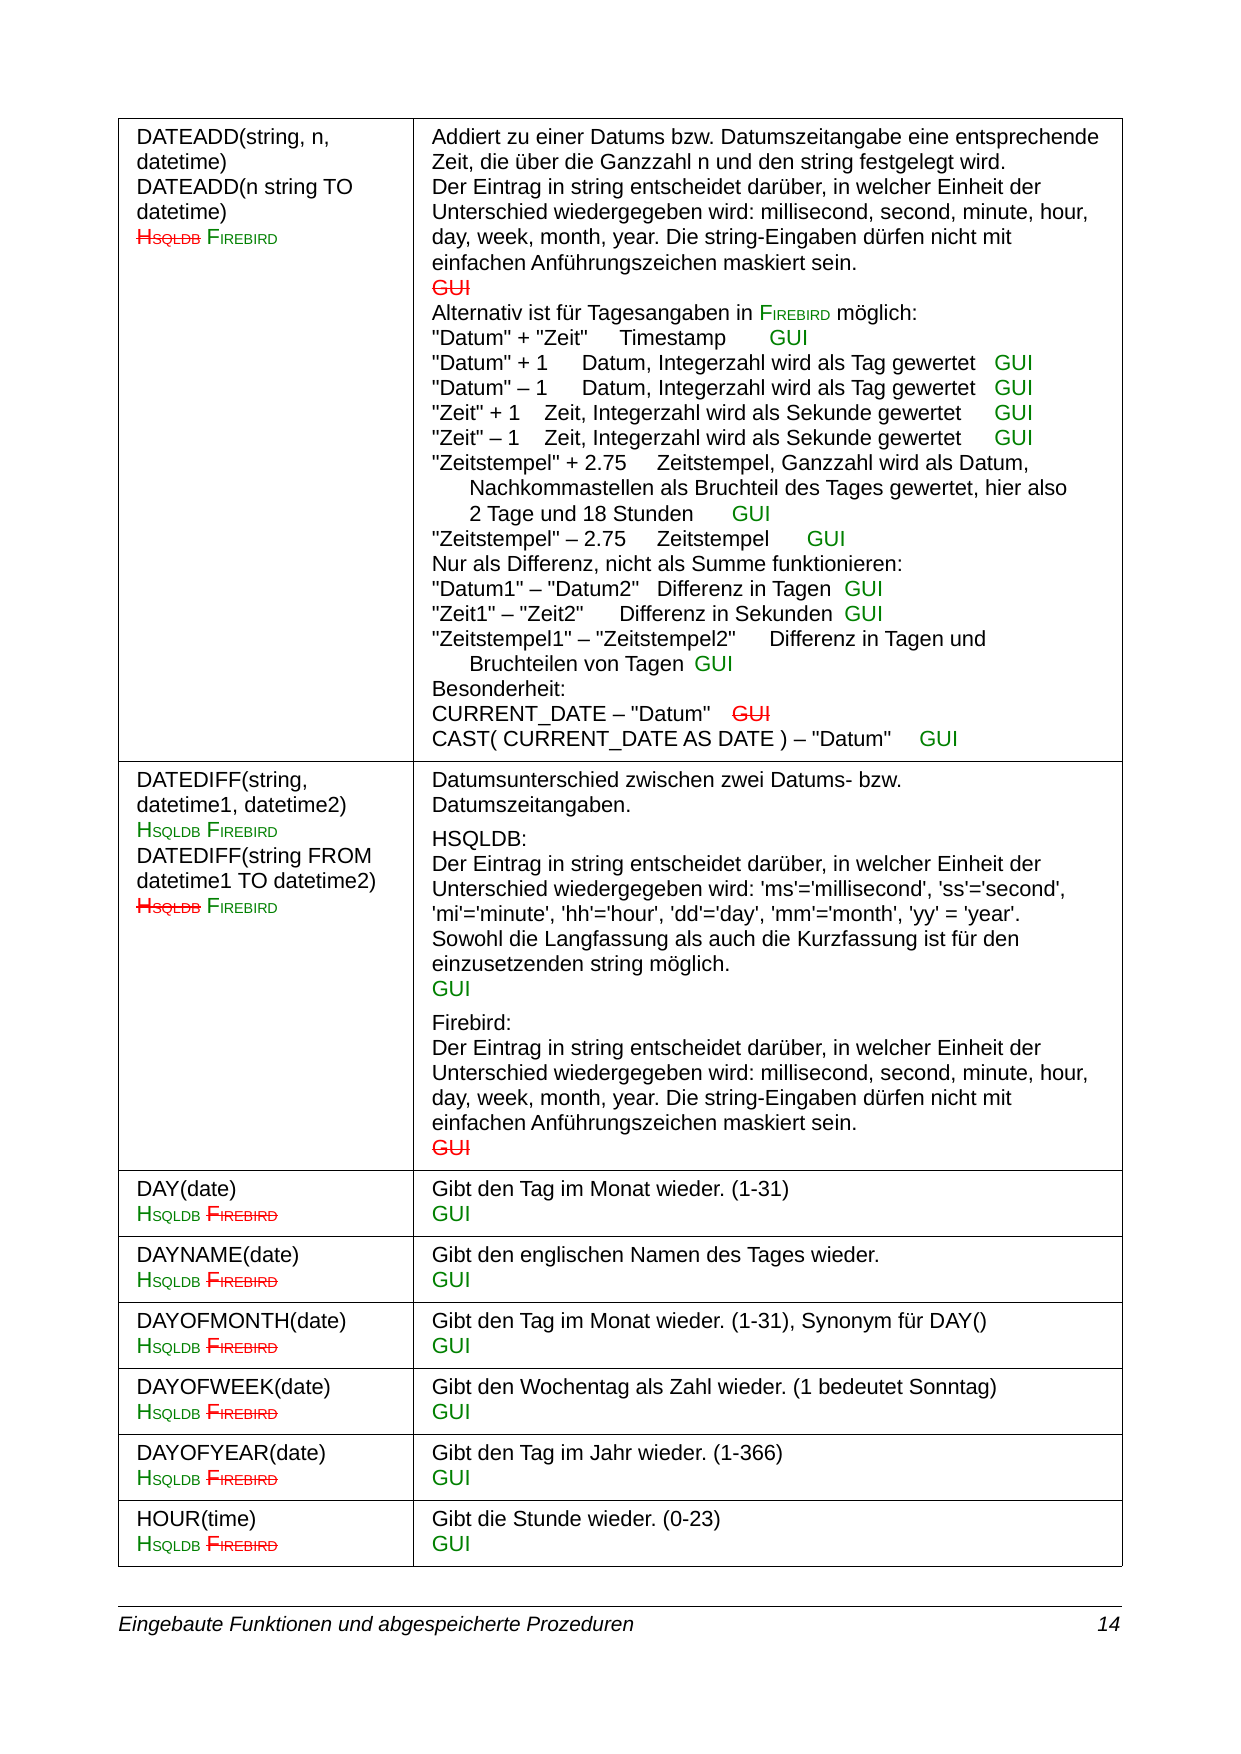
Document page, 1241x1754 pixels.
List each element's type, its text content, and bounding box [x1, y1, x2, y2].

table_cell HOUR(time) Hsqldb Firebird [119, 1501, 413, 1566]
table_cell Gibt die Stunde wieder. (0-23) GUI [414, 1501, 1122, 1566]
table_cell DATEDIFF(string, datetime1, datetime2) Hsqldb Firebird DATEDIFF(string FROM datetime1 TO datetime2) Hsqldb Firebird [119, 762, 413, 1170]
table_cell Addiert zu einer Datums bzw. Datumszeitangabe eine entsprechende Zeit, die über die Ganzzahl n und den string festgelegt wird. Der Eintrag in string entscheidet darüber, in welcher Einheit der Unterschied wiedergegeben wird: millisecond, second, minute, hour, day, week, month, year. Die string-Eingaben dürfen nicht mit einfachen Anführungszeichen maskiert sein. GUI Alternativ ist für Tagesangaben in Firebird möglich: "Datum" + "Zeit" Timestamp GUI "Datum" + 1 Datum, Integerzahl wird als Tag gewertet GUI "Datum" – 1 Datum, Integerzahl wird als Tag gewertet GUI "Zeit" + 1 Zeit, Integerzahl wird als Sekunde gewertet GUI "Zeit" – 1 Zeit, Integerzahl wird als Sekunde gewertet GUI "Zeitstempel" + 2.75 Zeitstempel, Ganzzahl wird als Datum, Nachkommastellen als Bruchteil des Tages gewertet, hier also 2 Tage und 18 Stunden GUI "Zeitstempel" – 2.75 Zeitstempel GUI Nur als Differenz, nicht als Summe funktionieren: "Datum1" – "Datum2" Differenz in Tagen GUI "Zeit1" – "Zeit2" Differenz in Sekunden GUI "Zeitstempel1" – "Zeitstempel2" Differenz in Tagen und Bruchteilen von Tagen GUI Besonderheit: CURRENT_DATE – "Datum" GUI CAST( CURRENT_DATE AS DATE ) – "Datum" GUI [414, 119, 1122, 761]
table_cell Gibt den Tag im Jahr wieder. (1-366) GUI [414, 1435, 1122, 1500]
table_cell DATEADD(string, n, datetime) DATEADD(n string TO datetime) Hsqldb Firebird [119, 119, 413, 761]
table_cell Gibt den Wochentag als Zahl wieder. (1 bedeutet Sonntag) GUI [414, 1369, 1122, 1434]
table_cell Gibt den Tag im Monat wieder. (1-31), Synonym für DAY() GUI [414, 1303, 1122, 1368]
table_cell Gibt den englischen Namen des Tages wieder. GUI [414, 1237, 1122, 1302]
table_cell DAYOFMONTH(date) Hsqldb Firebird [119, 1303, 413, 1368]
table_cell DAYNAME(date) Hsqldb Firebird [119, 1237, 413, 1302]
table_cell DAY(date) Hsqldb Firebird [119, 1171, 413, 1236]
table_cell Gibt den Tag im Monat wieder. (1-31) GUI [414, 1171, 1122, 1236]
table_cell DAYOFWEEK(date) Hsqldb Firebird [119, 1369, 413, 1434]
table_cell Datumsunterschied zwischen zwei Datums- bzw. Datumszeitangaben. HSQLDB: Der Eintrag in string entscheidet darüber, in welcher Einheit der Unterschied wiedergegeben wird: 'ms'='millisecond', 'ss'='second', 'mi'='minute', 'hh'='hour', 'dd'='day', 'mm'='month', 'yy' = 'year'. Sowohl die Langfassung als auch die Kurzfassung ist für den einzusetzenden string möglich. GUI Firebird: Der Eintrag in string entscheidet darüber, in welcher Einheit der Unterschied wiedergegeben wird: millisecond, second, minute, hour, day, week, month, year. Die string-Eingaben dürfen nicht mit einfachen Anführungszeichen maskiert sein. GUI [414, 762, 1122, 1170]
table_cell DAYOFYEAR(date) Hsqldb Firebird [119, 1435, 413, 1500]
